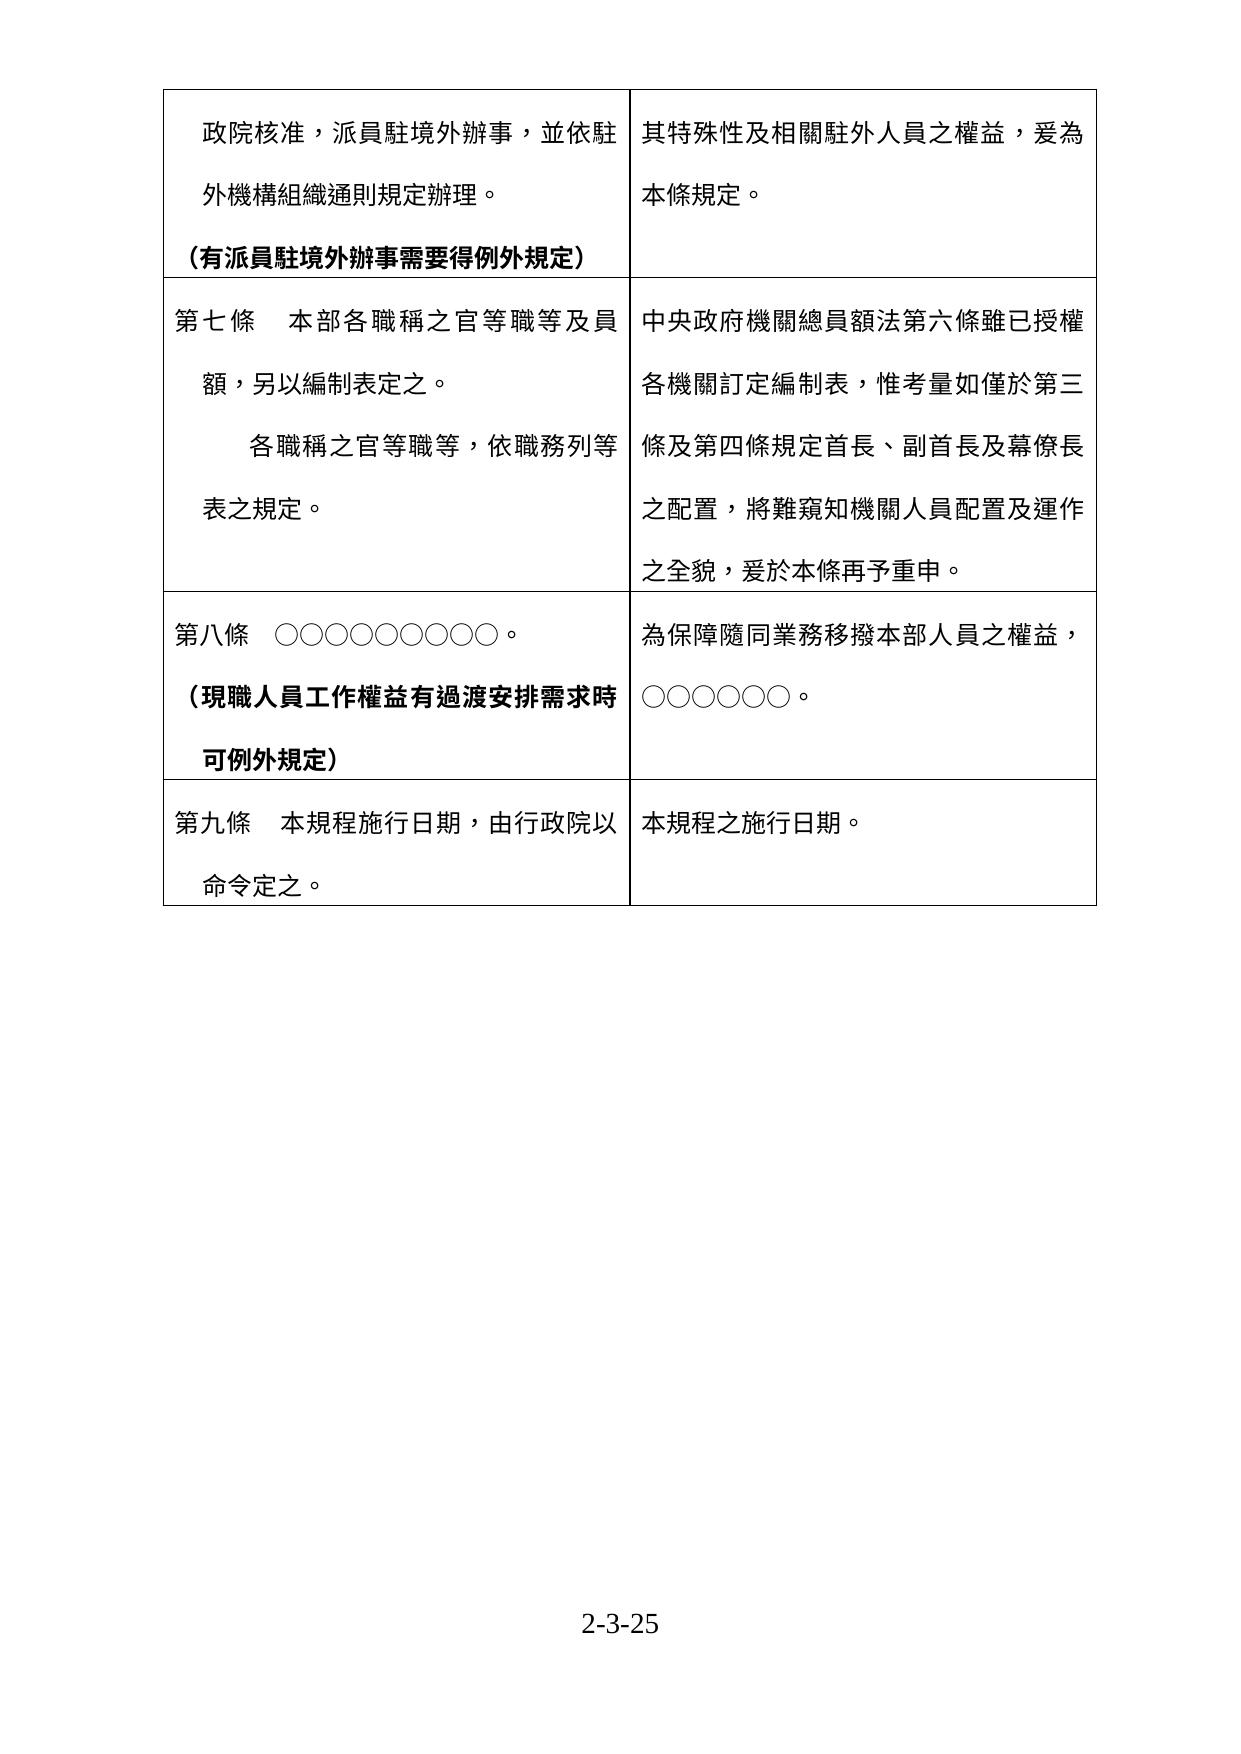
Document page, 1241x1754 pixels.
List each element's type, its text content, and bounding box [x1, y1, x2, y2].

table_cell 第七條 本部各職稱之官等職等及員額，另以編制表定之。 各職稱之官等職等，依職務列等表之規定。 [164, 278, 629, 591]
table_cell 政院核准，派員駐境外辦事，並依駐外機構組織通則規定辦理。 （有派員駐境外辦事需要得例外規定） [164, 90, 629, 277]
table_cell 第九條 本規程施行日期，由行政院以命令定之。 [164, 780, 629, 905]
table_cell 為保障隨同業務移撥本部人員之權益，○○○○○○。 [631, 592, 1096, 779]
table_cell 中央政府機關總員額法第六條雖已授權各機關訂定編制表，惟考量如僅於第三條及第四條規定首長、副首長及幕僚長之配置，將難窺知機關人員配置及運作之全貌，爰於本條再予重申。 [631, 278, 1096, 591]
table_cell 其特殊性及相關駐外人員之權益，爰為本條規定。 [631, 90, 1096, 277]
table_cell 本規程之施行日期。 [631, 780, 1096, 905]
table_cell 第八條 ○○○○○○○○○。 （現職人員工作權益有過渡安排需求時可例外規定） [164, 592, 629, 779]
